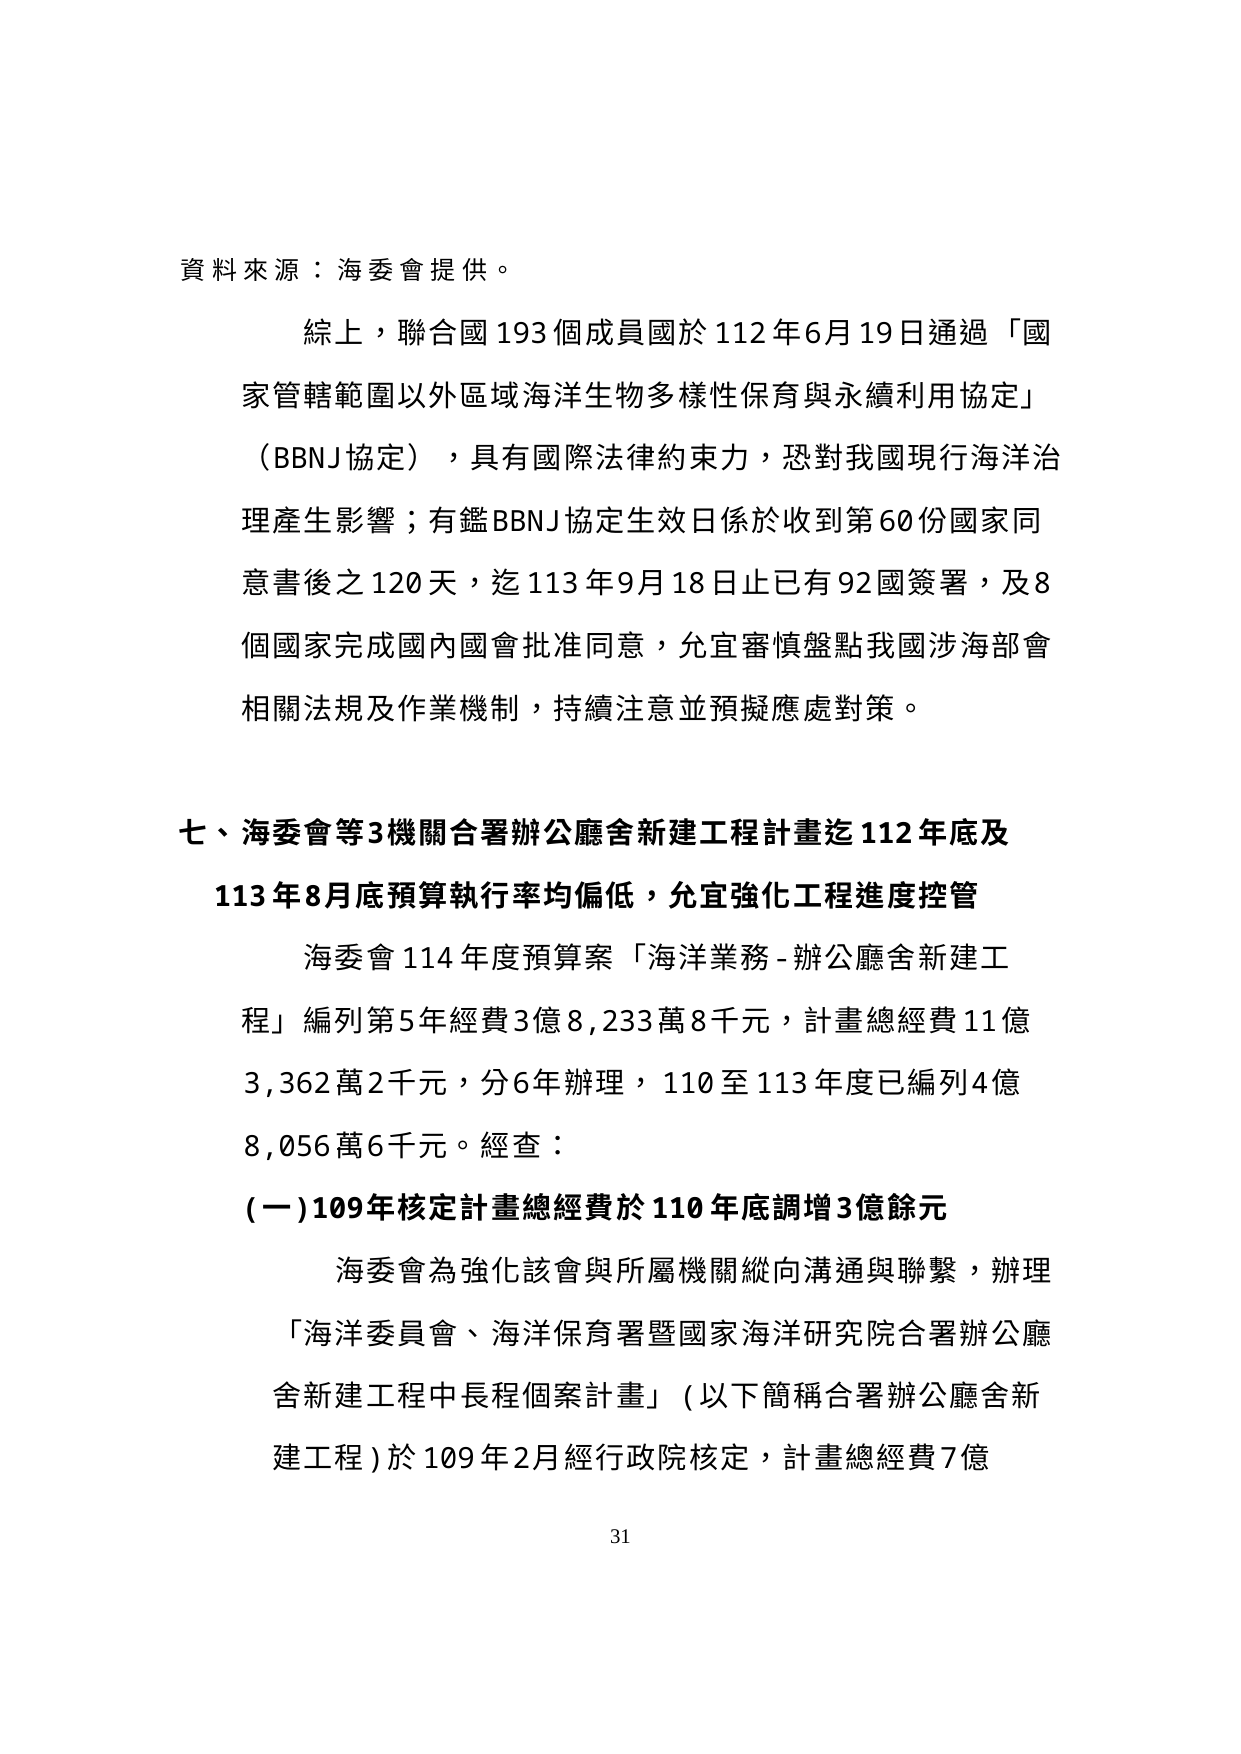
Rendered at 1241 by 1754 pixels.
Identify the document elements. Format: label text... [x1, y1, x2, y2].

text (一)109年核定計畫總經費於110年底調增3億餘元 [236, 1165, 1063, 1227]
text 海委會114年度預算案「海洋業務-辦公廳舍新建工程」編列第5年經費3億8,233萬8千元，計畫總經費11億3,362萬2千元，分6年辦理，110至113年度已編列4億8,056萬6千元。經查： [236, 915, 1063, 1165]
text 綜上，聯合國193個成員國於112年6月19日通過「國家管轄範圍以外區域海洋生物多樣性保育與永續利用協定」（BBNJ協定），具有國際法律約束力，恐對我國現行海洋治理產生影響；有鑑BBNJ協定生效日係於收到第60份國家同意書後之120天，迄113年9月18日止已有92國簽署，及8個國家完成國內國會批准同意，允宜審慎盤點我國涉海部會相關法規及作業機制，持續注意並預擬應處對策。 [236, 290, 1063, 727]
text 七、海委會等3機關合署辦公廳舍新建工程計畫迄112年底及113年8月底預算執行率均偏低，允宜強化工程進度控管 [177, 790, 1063, 915]
text 資料來源：海委會提供。 [133, 227, 1063, 290]
text 海委會為強化該會與所屬機關縱向溝通與聯繫，辦理「海洋委員會、海洋保育署暨國家海洋研究院合署辦公廳舍新建工程中長程個案計畫」(以下簡稱合署辦公廳舍新建工程)於109年2月經行政院核定，計畫總經費7億 [266, 1227, 1063, 1477]
